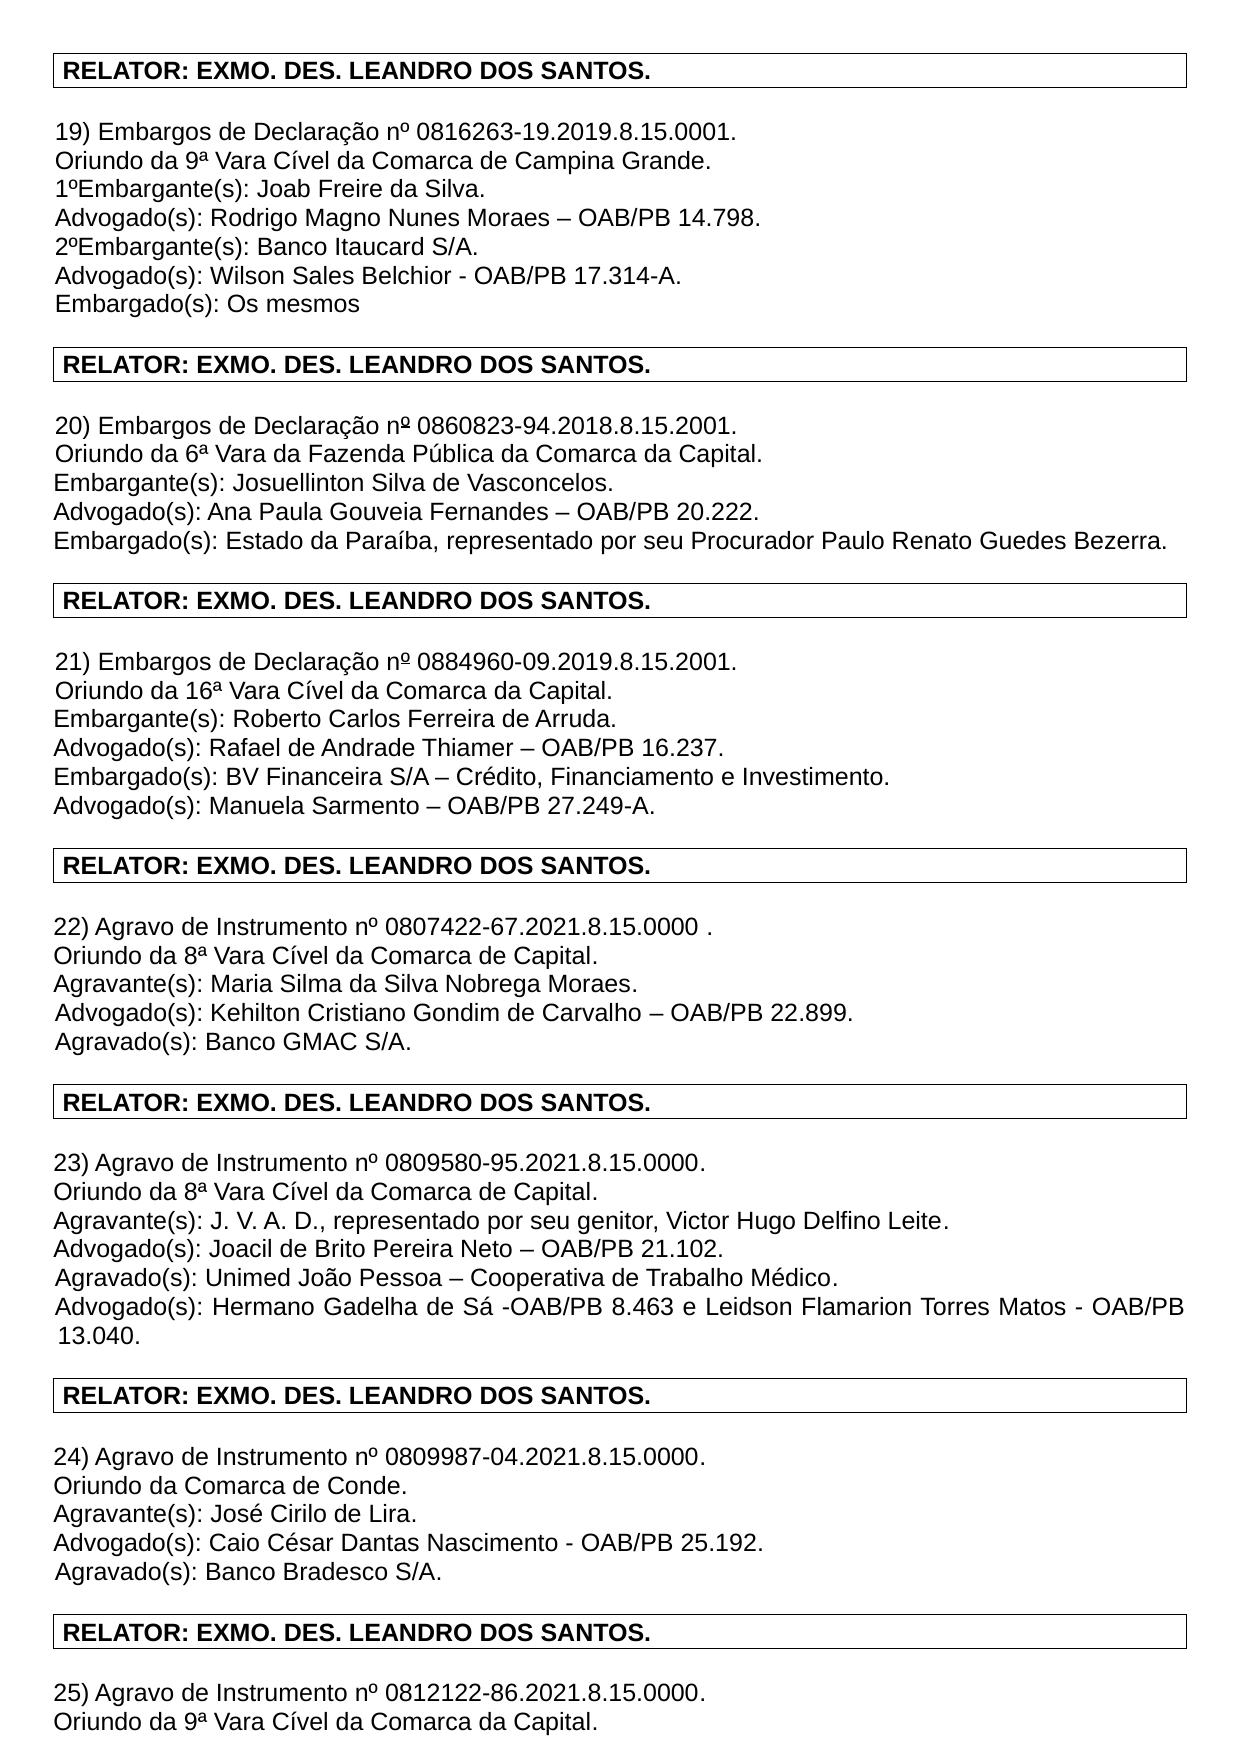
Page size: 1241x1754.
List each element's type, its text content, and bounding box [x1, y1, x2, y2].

text 20) Embargos de Declaração nº 0860823-94.2018.8.15.2001. [54, 411, 1187, 439]
text Oriundo da 6ª Vara da Fazenda Pública da Comarca da Capital. [54, 439, 1187, 468]
text RELATOR: EXMO. DES. LEANDRO DOS SANTOS. [54, 54, 1186, 87]
text 2ºEmbargante(s): Banco Itaucard S/A. [54, 232, 1187, 261]
text RELATOR: EXMO. DES. LEANDRO DOS SANTOS. [54, 348, 1186, 381]
text Agravante(s): J. V. A. D., representado por seu genitor, Victor Hugo Delfino Leite. [53, 1206, 1187, 1234]
text Oriundo da 16ª Vara Cível da Comarca da Capital. [54, 676, 1187, 704]
text 25) Agravo de Instrumento nº 0812122-86.2021.8.15.0000. [53, 1678, 1187, 1707]
text Advogado(s): Rafael de Andrade Thiamer – OAB/PB 16.237. [53, 733, 1187, 762]
text Advogado(s): Caio César Dantas Nascimento - OAB/PB 25.192. [53, 1528, 1187, 1557]
text Embargante(s): Josuellinton Silva de Vasconcelos. [53, 468, 1187, 497]
text Agravante(s): Maria Silma da Silva Nobrega Moraes. [53, 969, 1187, 998]
text RELATOR: EXMO. DES. LEANDRO DOS SANTOS. [54, 1379, 1186, 1412]
text 19) Embargos de Declaração nº 0816263-19.2019.8.15.0001. [54, 117, 1187, 146]
text Embargante(s): Roberto Carlos Ferreira de Arruda. [53, 704, 1187, 733]
text RELATOR: EXMO. DES. LEANDRO DOS SANTOS. [54, 1615, 1186, 1648]
text Agravado(s): Banco Bradesco S/A. [54, 1557, 1187, 1586]
text Advogado(s): Ana Paula Gouveia Fernandes – OAB/PB 20.222. [53, 497, 1187, 526]
text Agravado(s): Unimed João Pessoa – Cooperativa de Trabalho Médico. [54, 1263, 1187, 1292]
text Oriundo da 8ª Vara Cível da Comarca de Capital. [53, 1177, 1187, 1206]
text 1ºEmbargante(s): Joab Freire da Silva. [54, 174, 1187, 203]
text Embargado(s): Estado da Paraíba, representado por seu Procurador Paulo Renato Guedes Bezerra. [53, 526, 1187, 554]
text 24) Agravo de Instrumento nº 0809987-04.2021.8.15.0000. [53, 1442, 1187, 1471]
text 23) Agravo de Instrumento nº 0809580-95.2021.8.15.0000. [53, 1148, 1187, 1177]
text Agravante(s): José Cirilo de Lira. [53, 1499, 1187, 1528]
text RELATOR: EXMO. DES. LEANDRO DOS SANTOS. [54, 1085, 1186, 1118]
text Advogado(s): Hermano Gadelha de Sá -OAB/PB 8.463 e Leidson Flamarion Torres Matos - OAB/PB 13.040. [54, 1292, 1187, 1349]
text Advogado(s): Rodrigo Magno Nunes Moraes – OAB/PB 14.798. [54, 203, 1187, 232]
text Oriundo da 9ª Vara Cível da Comarca de Campina Grande. [54, 146, 1187, 174]
text Advogado(s): Joacil de Brito Pereira Neto – OAB/PB 21.102. [53, 1234, 1187, 1263]
text Advogado(s): Wilson Sales Belchior - OAB/PB 17.314-A. [54, 261, 1187, 289]
text Oriundo da Comarca de Conde. [53, 1471, 1187, 1499]
text Agravado(s): Banco GMAC S/A. [54, 1027, 1187, 1056]
text RELATOR: EXMO. DES. LEANDRO DOS SANTOS. [54, 584, 1186, 617]
text 22) Agravo de Instrumento nº 0807422-67.2021.8.15.0000 . [53, 912, 1187, 941]
text Oriundo da 9ª Vara Cível da Comarca da Capital. [53, 1707, 1187, 1736]
text Oriundo da 8ª Vara Cível da Comarca de Capital. [53, 941, 1187, 969]
text Embargado(s): Os mesmos [54, 289, 1187, 318]
text Advogado(s): Manuela Sarmento – OAB/PB 27.249-A. [53, 791, 1187, 819]
text 21) Embargos de Declaração nº 0884960-09.2019.8.15.2001. [54, 647, 1187, 676]
text Advogado(s): Kehilton Cristiano Gondim de Carvalho – OAB/PB 22.899. [54, 998, 1187, 1027]
text Embargado(s): BV Financeira S/A – Crédito, Financiamento e Investimento. [53, 762, 1187, 791]
text RELATOR: EXMO. DES. LEANDRO DOS SANTOS. [54, 849, 1186, 882]
